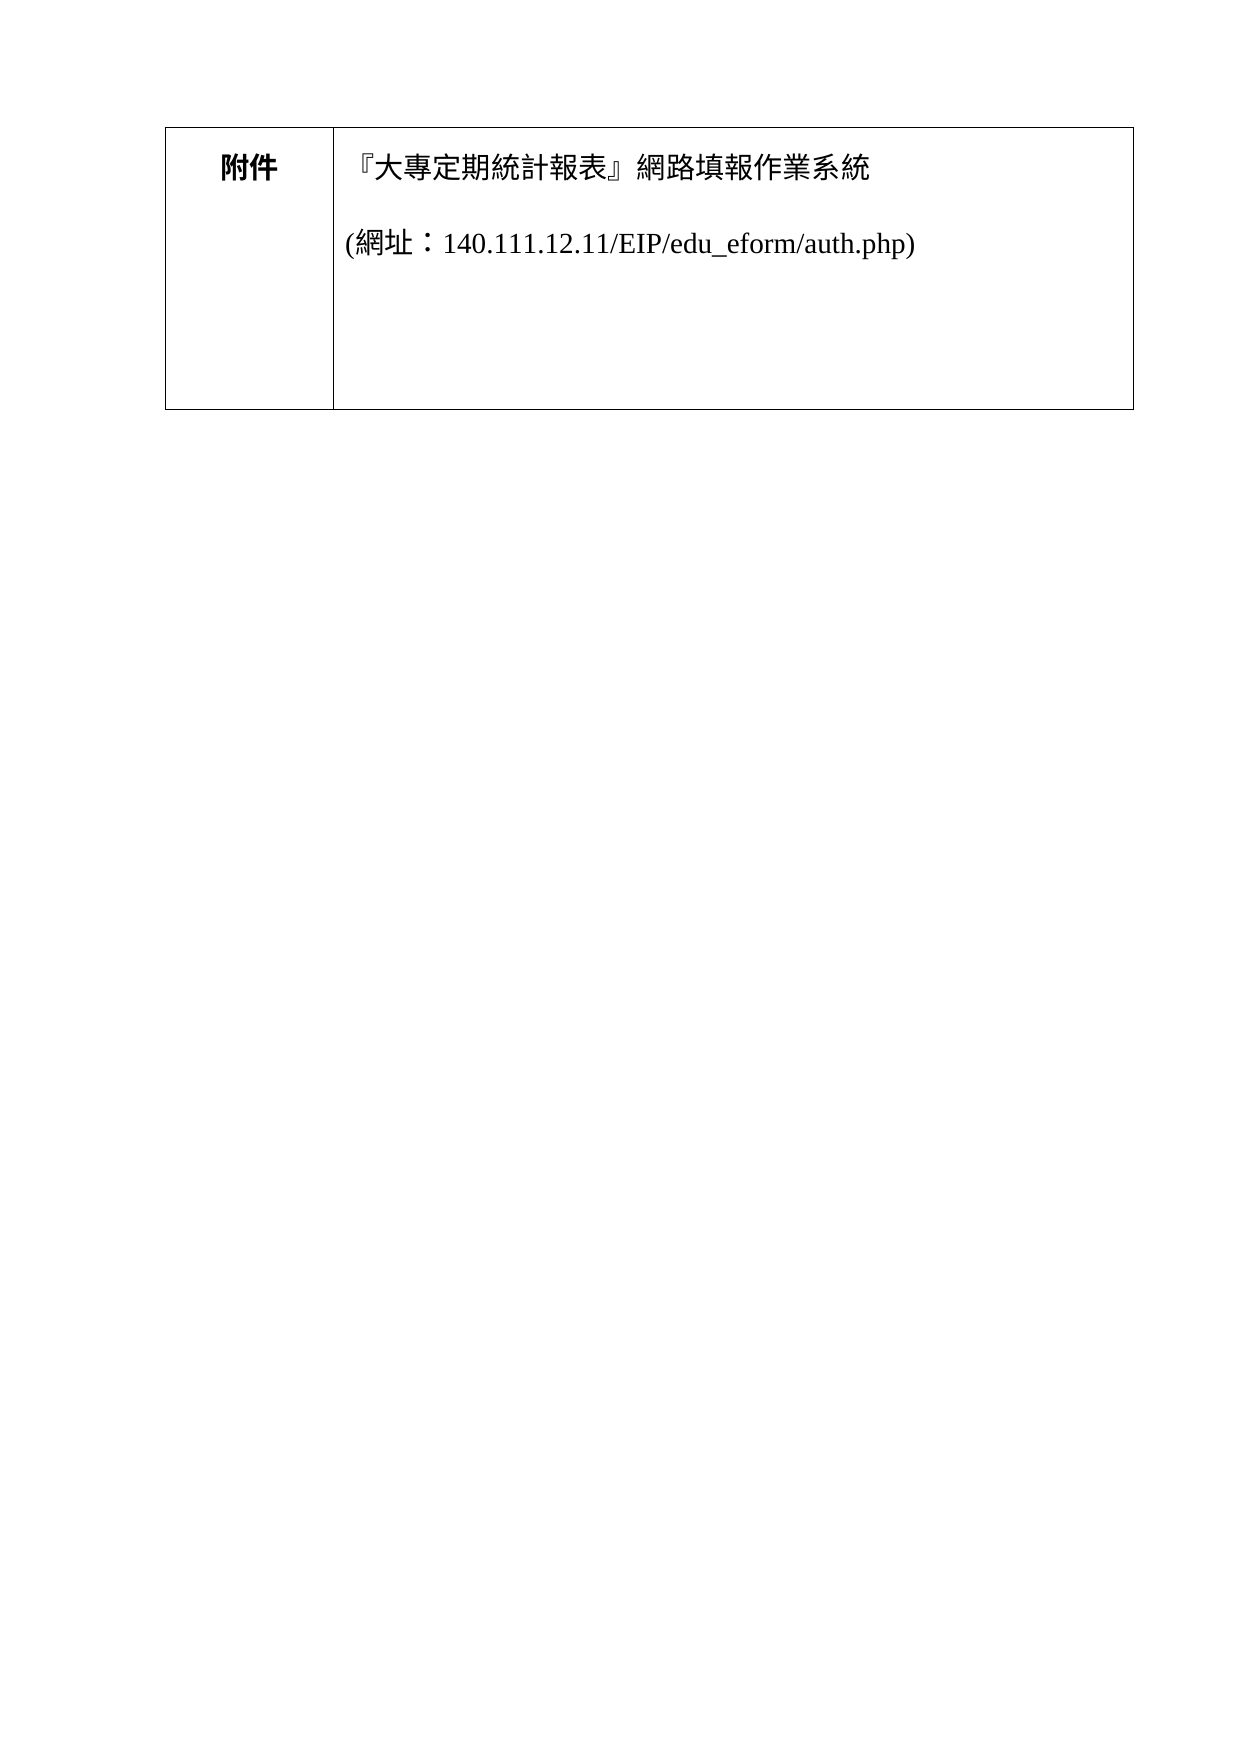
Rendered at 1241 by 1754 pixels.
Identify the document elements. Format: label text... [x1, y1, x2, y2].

table_cell 『大專定期統計報表』網路填報作業系統 (網址：140.111.12.11/EIP/edu_eform/auth.php) [334, 128, 1133, 409]
table_cell 附件 [166, 128, 333, 409]
